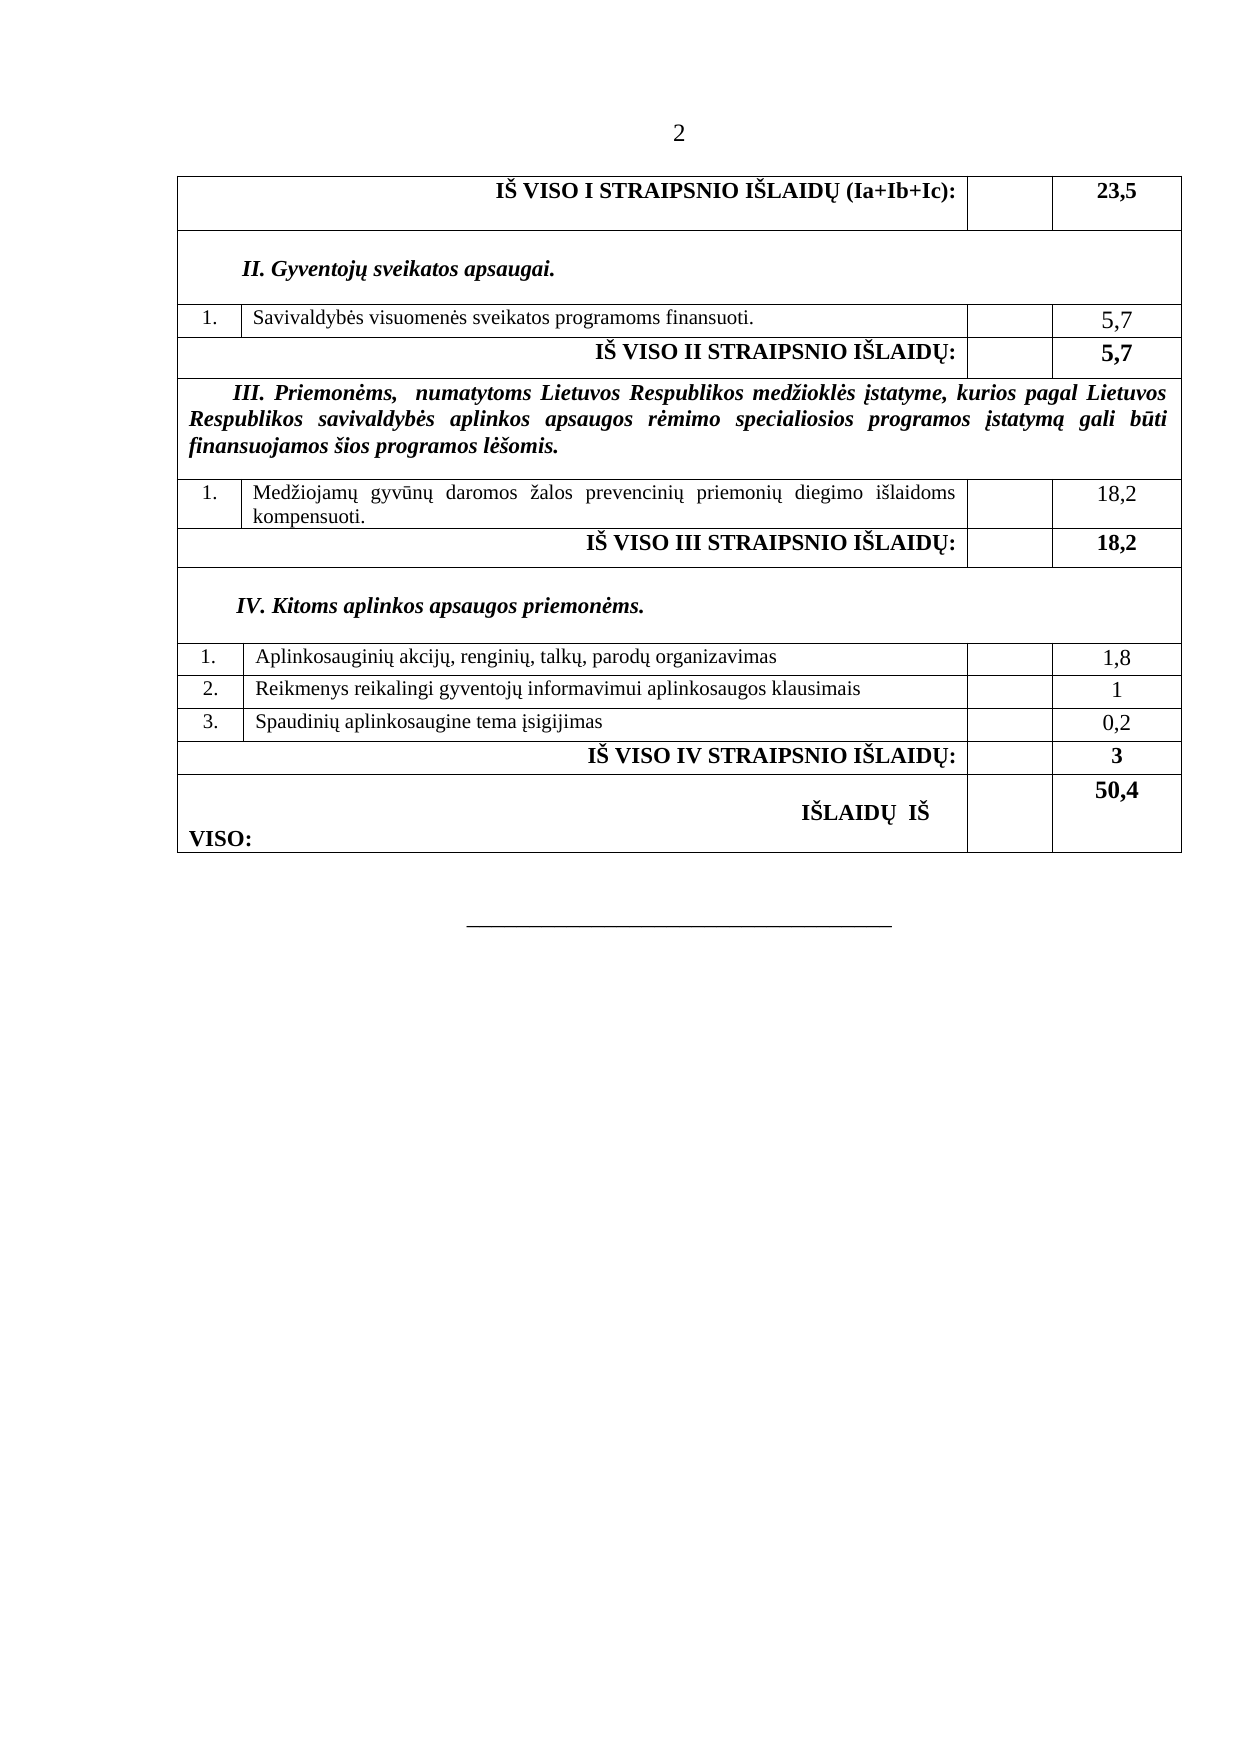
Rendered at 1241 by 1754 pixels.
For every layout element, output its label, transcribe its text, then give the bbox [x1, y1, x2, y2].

table_cell 1. [178, 480, 241, 528]
table_cell [968, 480, 1052, 528]
table_cell [968, 676, 1052, 708]
table_cell 1 [1053, 676, 1181, 708]
table_cell [968, 338, 1052, 378]
table_cell [968, 709, 1052, 741]
table_cell IŠ VISO IV STRAIPSNIO IŠLAIDŲ: [178, 742, 967, 774]
table_cell 18,2 [1053, 529, 1181, 567]
table_cell 50,4 [1053, 775, 1181, 852]
table_cell 23,5 [1053, 177, 1181, 229]
table_cell III. Priemonėms, numatytoms Lietuvos Respublikos medžioklės įstatyme, kurios pagal Lietuvos Respublikos savivaldybės aplinkos apsaugos rėmimo specialiosios programos įstatymą gali būti finansuojamos šios programos lėšomis. [178, 379, 1181, 479]
table_cell 1. [178, 305, 241, 337]
table_cell IŠ VISO I STRAIPSNIO IŠLAIDŲ (Ia+Ib+Ic): [178, 177, 967, 229]
table_cell IŠ VISO II STRAIPSNIO IŠLAIDŲ: [178, 338, 967, 378]
table_cell II. Gyventojų sveikatos apsaugai. [178, 231, 1181, 304]
table_cell [968, 529, 1052, 567]
table_cell [968, 742, 1052, 774]
table_cell 18,2 [1053, 480, 1181, 528]
table_cell 2. [178, 676, 243, 708]
table_cell 1,8 [1053, 644, 1181, 675]
table_cell Aplinkosauginių akcijų, renginių, talkų, parodų organizavimas [244, 644, 967, 675]
table_cell 3 [1053, 742, 1181, 774]
table_cell Savivaldybės visuomenės sveikatos programoms finansuoti. [242, 305, 967, 337]
table_cell 1. [178, 644, 243, 675]
table_cell 5,7 [1053, 305, 1181, 337]
text __________________________________ [177, 901, 1181, 929]
table_cell Spaudinių aplinkosaugine tema įsigijimas [244, 709, 967, 741]
table_cell Medžiojamų gyvūnų daromos žalos prevencinių priemonių diegimo išlaidoms kompensuoti. [242, 480, 967, 528]
table_cell IŠ VISO III STRAIPSNIO IŠLAIDŲ: [178, 529, 967, 567]
table_cell [968, 177, 1052, 229]
table_cell Reikmenys reikalingi gyventojų informavimui aplinkosaugos klausimais [244, 676, 967, 708]
table_cell [968, 305, 1052, 337]
table_cell [968, 775, 1052, 852]
table_cell 5,7 [1053, 338, 1181, 378]
table_cell 0,2 [1053, 709, 1181, 741]
table_cell IŠLAIDŲ IŠ VISO: [178, 775, 967, 852]
table_cell 3. [178, 709, 243, 741]
table_cell [968, 644, 1052, 675]
table_cell IV. Kitoms aplinkos apsaugos priemonėms. [178, 568, 1181, 642]
